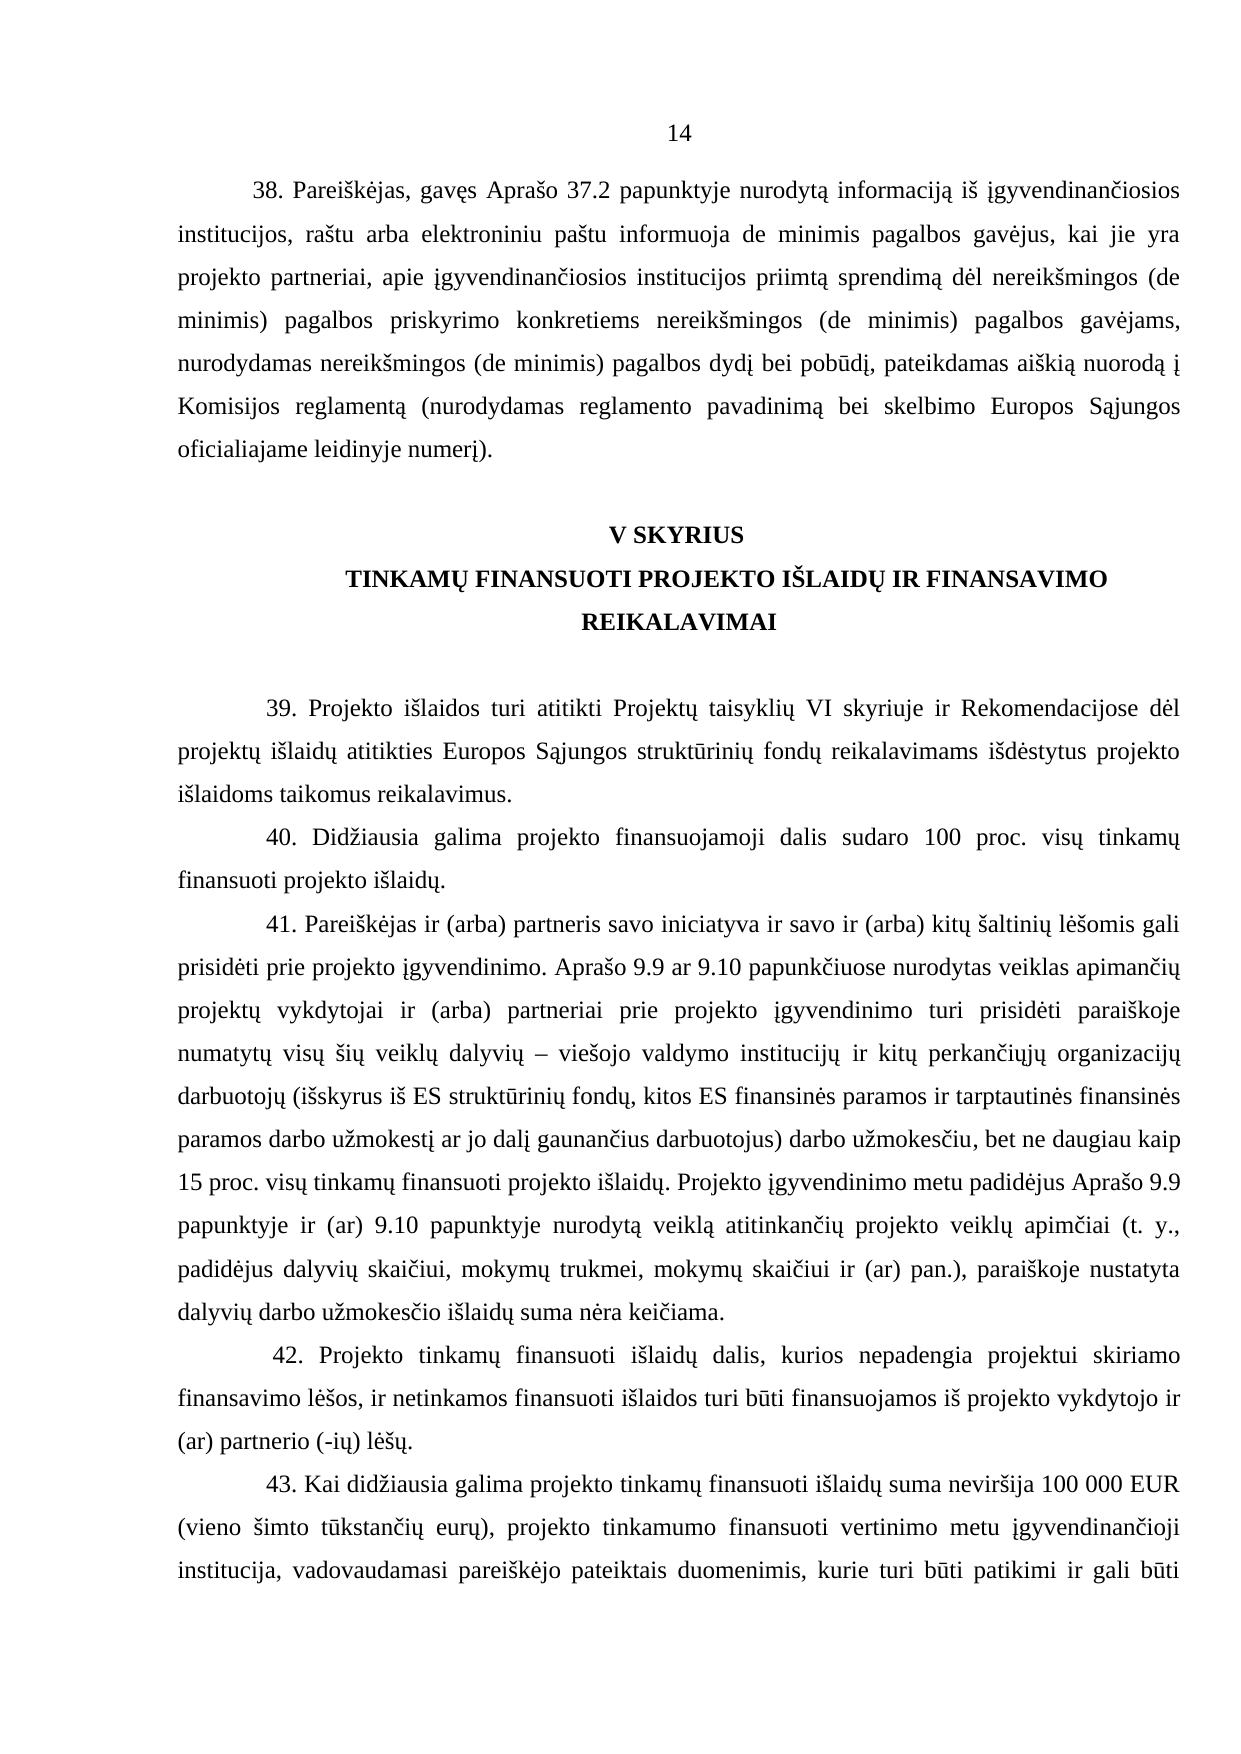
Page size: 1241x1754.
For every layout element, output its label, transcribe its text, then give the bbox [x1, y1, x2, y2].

text 39. Projekto išlaidos turi atitikti Projektų taisyklių VI skyriuje ir Rekomendacijose dėl projektų išlaidų atitikties Europos Sąjungos struktūrinių fondų reikalavimams išdėstytus projekto išlaidoms taikomus reikalavimus. [177, 693, 1181, 808]
text 42. Projekto tinkamų finansuoti išlaidų dalis, kurios nepadengia projektui skiriamo finansavimo lėšos, ir netinkamos finansuoti išlaidos turi būti finansuojamos iš projekto vykdytojo ir (ar) partnerio (-ių) lėšų. [177, 1340, 1181, 1455]
text 38. Pareiškėjas, gavęs Aprašo 37.2 papunktyje nurodytą informaciją iš įgyvendinančiosios institucijos, raštu arba elektroniniu paštu informuoja de minimis pagalbos gavėjus, kai jie yra projekto partneriai, apie įgyvendinančiosios institucijos priimtą sprendimą dėl nereikšmingos (de minimis) pagalbos priskyrimo konkretiems nereikšmingos (de minimis) pagalbos gavėjams, nurodydamas nereikšmingos (de minimis) pagalbos dydį bei pobūdį, pateikdamas aiškią nuorodą į Komisijos reglamentą (nurodydamas reglamento pavadinimą bei skelbimo Europos Sąjungos oficialiajame leidinyje numerį). [177, 176, 1181, 463]
text 41. Pareiškėjas ir (arba) partneris savo iniciatyva ir savo ir (arba) kitų šaltinių lėšomis gali prisidėti prie projekto įgyvendinimo. Aprašo 9.9 ar 9.10 papunkčiuose nurodytas veiklas apimančių projektų vykdytojai ir (arba) partneriai prie projekto įgyvendinimo turi prisidėti paraiškoje numatytų visų šių veiklų dalyvių – viešojo valdymo institucijų ir kitų perkančiųjų organizacijų darbuotojų (išskyrus iš ES struktūrinių fondų, kitos ES finansinės paramos ir tarptautinės finansinės paramos darbo užmokestį ar jo dalį gaunančius darbuotojus) darbo užmokesčiu, bet ne daugiau kaip 15 proc. visų tinkamų finansuoti projekto išlaidų. Projekto įgyvendinimo metu padidėjus Aprašo 9.9 papunktyje ir (ar) 9.10 papunktyje nurodytą veiklą atitinkančių projekto veiklų apimčiai (t. y., padidėjus dalyvių skaičiui, mokymų trukmei, mokymų skaičiui ir (ar) pan.), paraiškoje nustatyta dalyvių darbo užmokesčio išlaidų suma nėra keičiama. [177, 909, 1181, 1326]
text TINKAMŲ FINANSUOTI PROJEKTO IŠLAIDŲ IR FINANSAVIMO REIKALAVIMAI [177, 564, 1181, 636]
text 43. Kai didžiausia galima projekto tinkamų finansuoti išlaidų suma neviršija 100 000 EUR (vieno šimto tūkstančių eurų), projekto tinkamumo finansuoti vertinimo metu įgyvendinančioji institucija, vadovaudamasi pareiškėjo pateiktais duomenimis, kurie turi būti patikimi ir gali būti [177, 1469, 1181, 1584]
text 40. Didžiausia galima projekto finansuojamoji dalis sudaro 100 proc. visų tinkamų finansuoti projekto išlaidų. [177, 822, 1181, 894]
text V SKYRIUS [583, 521, 1181, 549]
